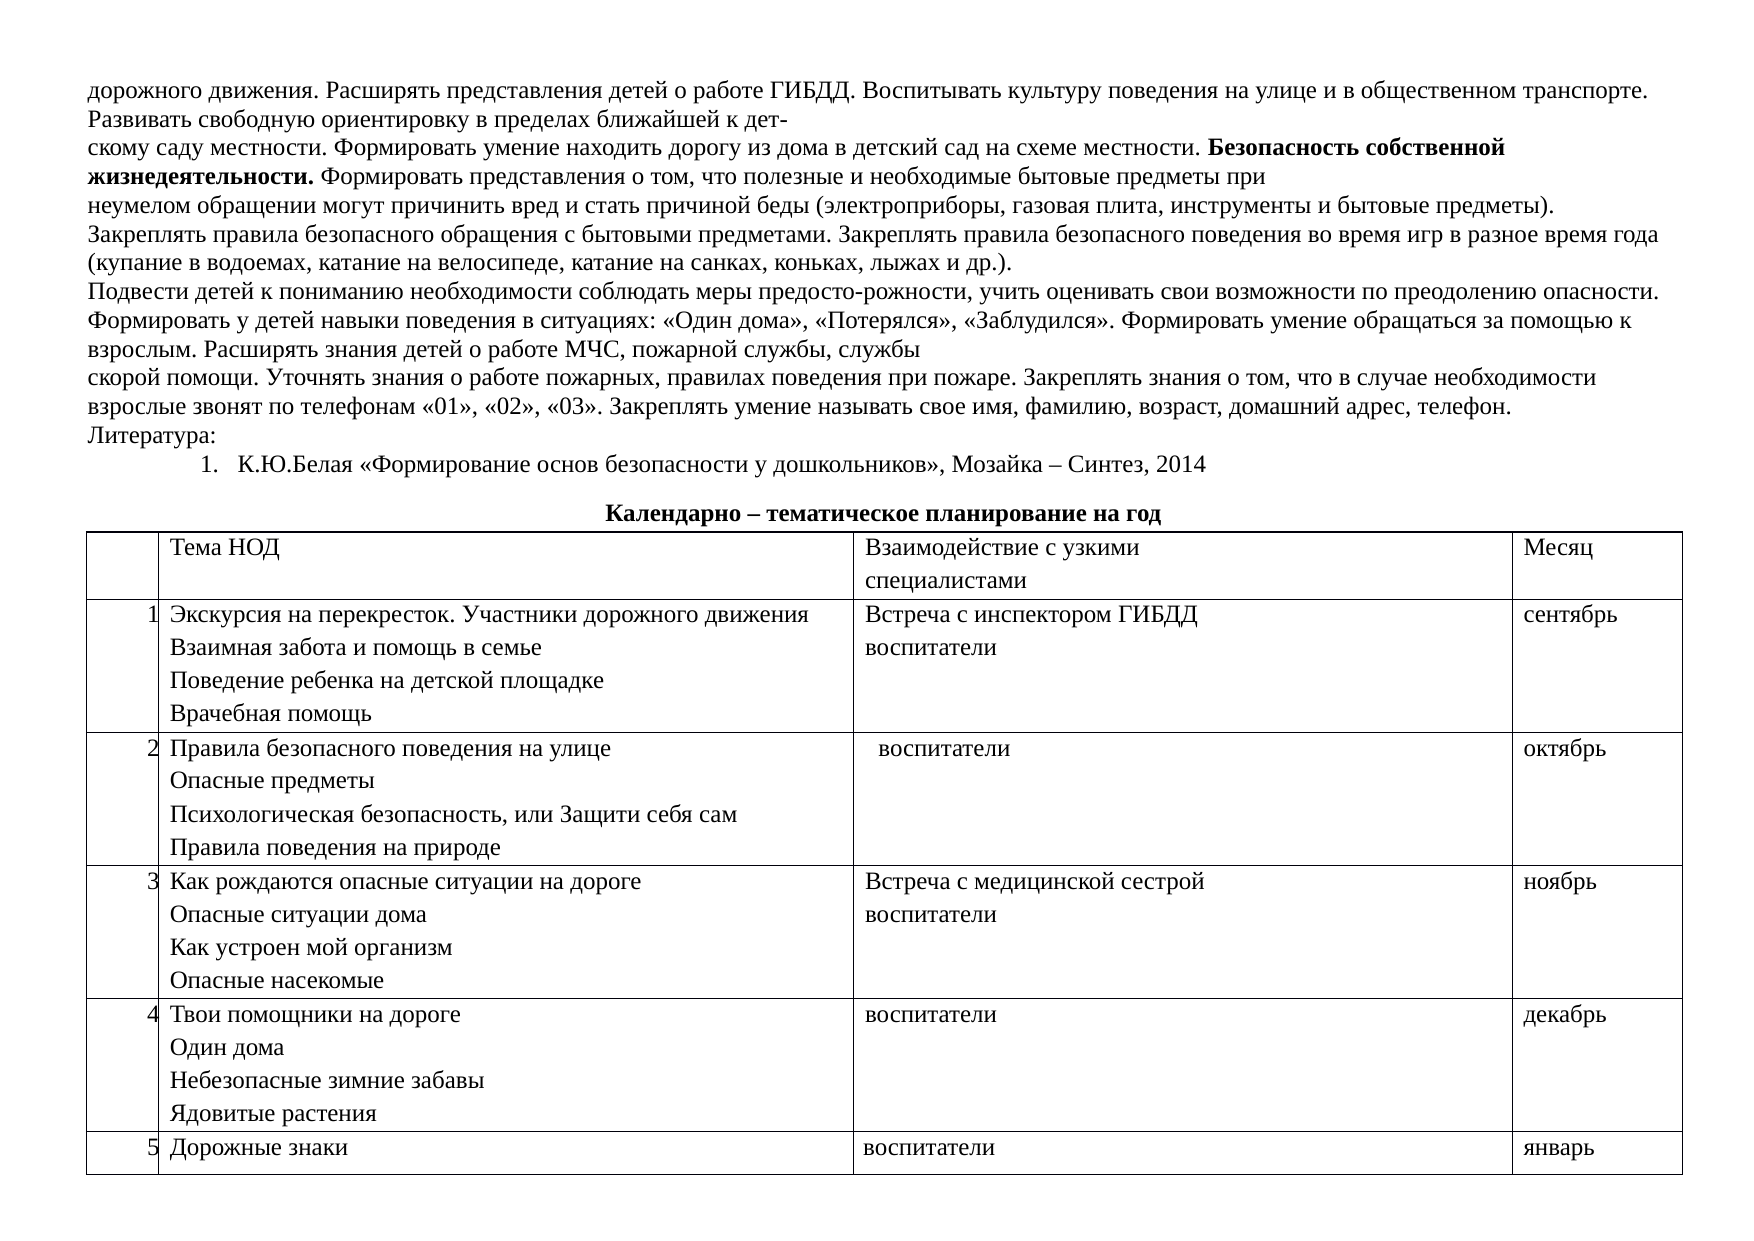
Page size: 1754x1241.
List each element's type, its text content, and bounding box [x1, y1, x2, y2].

table_cell декабрь [1513, 999, 1682, 1131]
table_header [87, 533, 158, 598]
table_cell воспитатели [854, 733, 1512, 865]
table_cell ноябрь [1513, 866, 1682, 998]
list К.Ю.Белая «Формирование основ безопасности у дошкольников», Мозайка – Синтез, 2014 [200, 449, 1679, 477]
table_cell 5 [87, 1132, 158, 1174]
table_cell Как рождаются опасные ситуации на дороге Опасные ситуации дома Как устроен мой организм Опасные насекомые [159, 866, 853, 998]
text Литература: [87, 420, 1679, 449]
text дорожного движения. Расширять представления детей о работе ГИБДД. Воспитывать культуру поведения на улице и в общественном транспорте. Развивать свободную ориентировку в пределах ближайшей к дет- [87, 75, 1679, 132]
table_cell 3 [87, 866, 158, 998]
text Календарно – тематическое планирование на год [87, 498, 1679, 527]
table_header Месяц [1513, 533, 1682, 598]
table_cell Встреча с инспектором ГИБДД воспитатели [854, 600, 1512, 732]
text неумелом обращении могут причинить вред и стать причиной беды (электроприборы, газовая плита, инструменты и бытовые предметы). Закреплять правила безопасного обращения с бытовыми предметами. Закреплять правила безопасного поведения во время игр в разное время года (купание в водоемах, катание на велосипеде, катание на санках, коньках, лыжах и др.). [87, 190, 1679, 276]
text Подвести детей к пониманию необходимости соблюдать меры предосто-рожности, учить оценивать свои возможности по преодолению опасности. Формировать у детей навыки поведения в ситуациях: «Один дома», «Потерялся», «Заблудился». Формировать умение обращаться за помощью к взрослым. Расширять знания детей о работе МЧС, пожарной службы, службы [87, 276, 1679, 362]
table_cell 2 [87, 733, 158, 865]
text скому саду местности. Формировать умение находить дорогу из дома в детский сад на схеме местности. Безопасность собственной жизнедеятельности. Формировать представления о том, что полезные и необходимые бытовые предметы при [87, 132, 1679, 190]
table_cell Твои помощники на дороге Один дома Небезопасные зимние забавы Ядовитые растения [159, 999, 853, 1131]
table_cell Дорожные знаки [159, 1132, 853, 1174]
table_header Тема НОД [159, 533, 853, 598]
table_cell Экскурсия на перекресток. Участники дорожного движения Взаимная забота и помощь в семье Поведение ребенка на детской площадке Врачебная помощь [159, 600, 853, 732]
table_cell Встреча с медицинской сестрой воспитатели [854, 866, 1512, 998]
text скорой помощи. Уточнять знания о работе пожарных, правилах поведения при пожаре. Закреплять знания о том, что в случае необходимости взрослые звонят по телефонам «01», «02», «03». Закреплять умение называть свое имя, фамилию, возраст, домашний адрес, телефон. [87, 362, 1679, 420]
table_cell 4 [87, 999, 158, 1131]
table_cell сентябрь [1513, 600, 1682, 732]
table_cell октябрь [1513, 733, 1682, 865]
table_header Взаимодействие с узкими специалистами [854, 533, 1512, 598]
table_cell воспитатели [854, 1132, 1512, 1174]
table_cell воспитатели [854, 999, 1512, 1131]
table_cell 1 [87, 600, 158, 732]
table_cell Правила безопасного поведения на улице Опасные предметы Психологическая безопасность, или Защити себя сам Правила поведения на природе [159, 733, 853, 865]
table_cell январь [1513, 1132, 1682, 1174]
